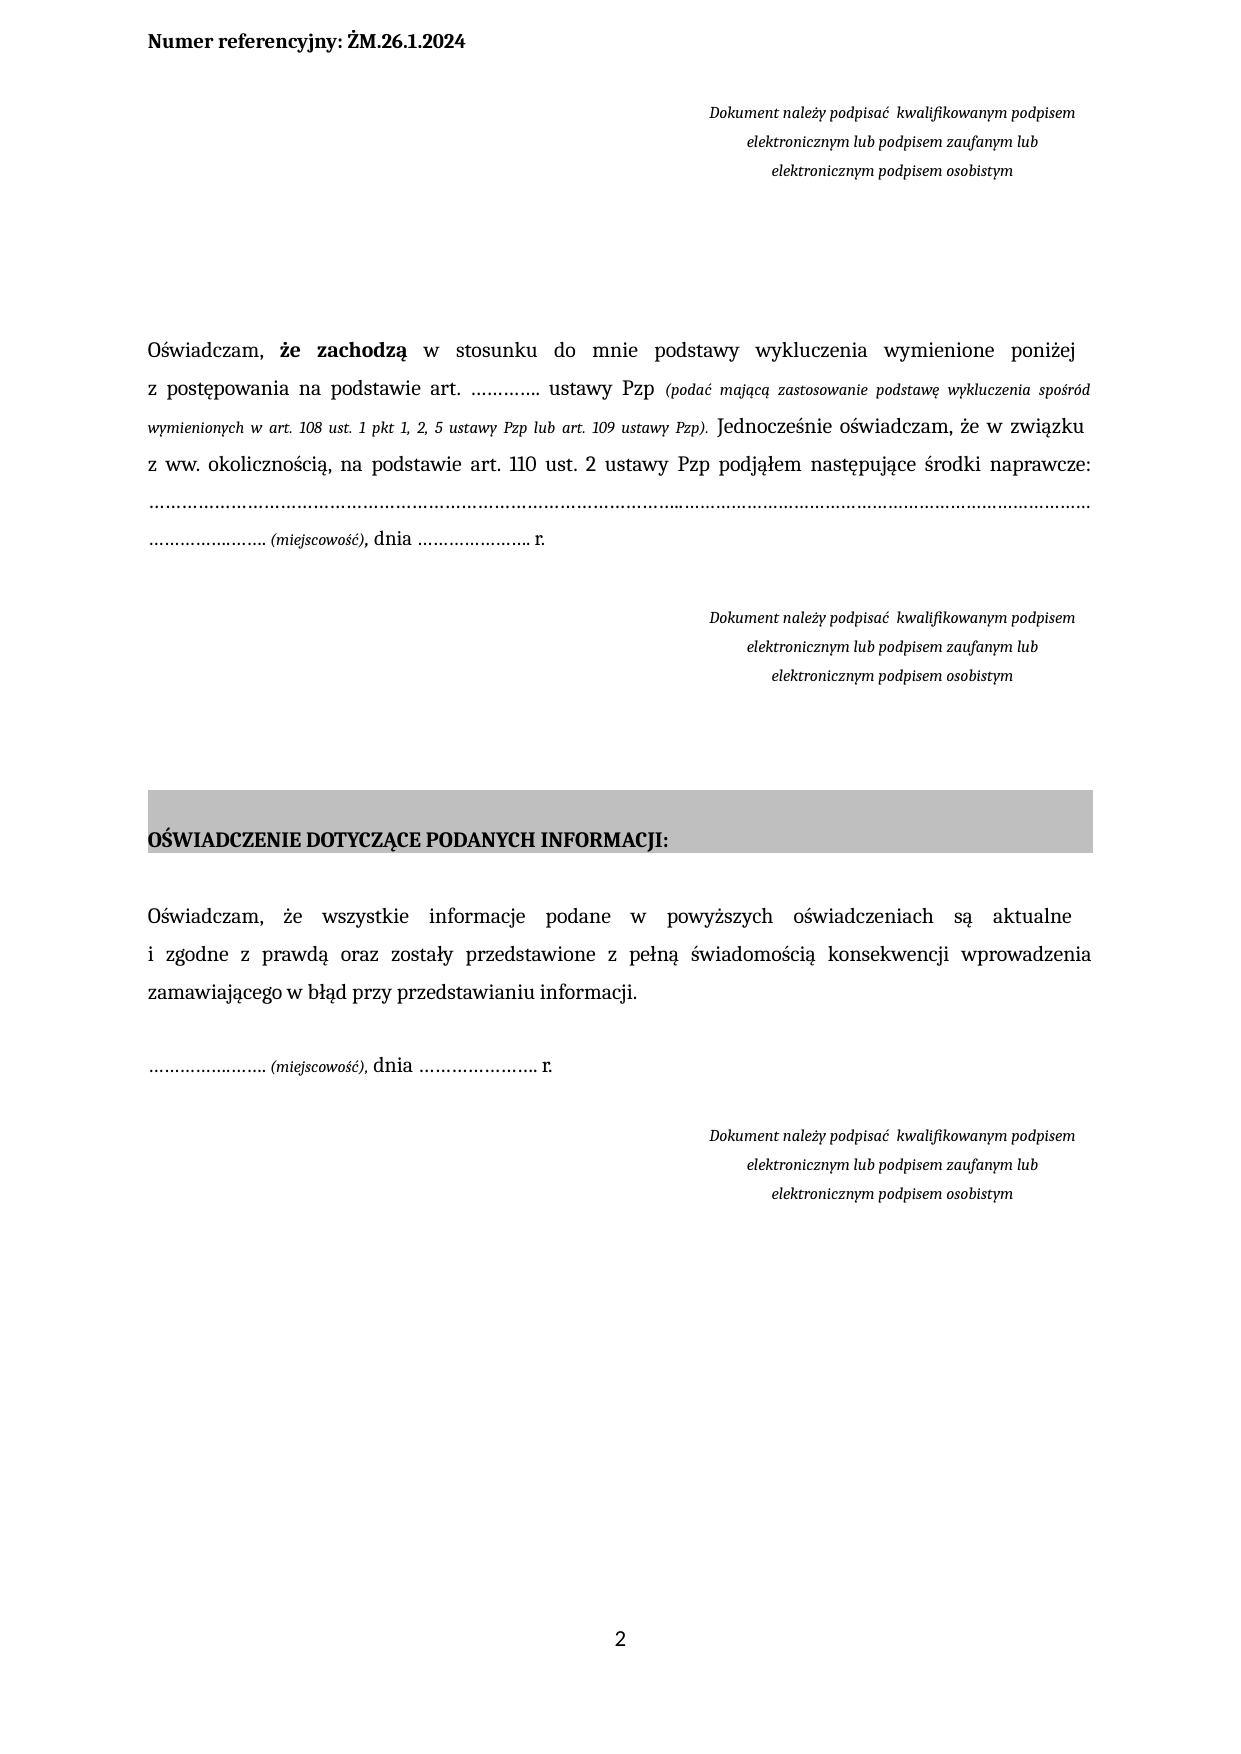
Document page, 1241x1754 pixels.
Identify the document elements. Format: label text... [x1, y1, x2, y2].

text OŚWIADCZENIE DOTYCZĄCE PODANYCH INFORMACJI: [148, 828, 1093, 853]
text Dokument należy podpisać kwalifikowanym podpisem elektronicznym lub podpisem zaufanym lub elektronicznym podpisem osobistym [694, 1127, 1093, 1203]
text Oświadczam, że zachodzą w stosunku do mnie podstawy wykluczenia wymienione poniżej z postępowania na podstawie art. …………. ustawy Pzp (podać mającą zastosowanie podstawę wykluczenia spośród wymienionych w art. 108 ust. 1 pkt 1, 2, 5 ustawy Pzp lub art. 109 ustawy Pzp). Jednocześnie oświadczam, że w związku z ww. okolicznością, na podstawie art. 110 ust. 2 ustawy Pzp podjąłem następujące środki naprawcze: ……………………………………………………………………………………..…………………………………………………………………… [148, 338, 1093, 514]
text …………….……. (miejscowość), dnia …………………. r. [148, 527, 1093, 551]
text Dokument należy podpisać kwalifikowanym podpisem elektronicznym lub podpisem zaufanym lub elektronicznym podpisem osobistym [694, 608, 1093, 685]
text Oświadczam, że wszystkie informacje podane w powyższych oświadczeniach są aktualne i zgodne z prawdą oraz zostały przedstawione z pełną świadomością konsekwencji wprowadzenia zamawiającego w błąd przy przedstawianiu informacji. [148, 904, 1093, 1004]
text Dokument należy podpisać kwalifikowanym podpisem elektronicznym lub podpisem zaufanym lub elektronicznym podpisem osobistym [694, 103, 1093, 180]
text …………….……. (miejscowość), dnia …………………. r. [148, 1053, 1093, 1078]
